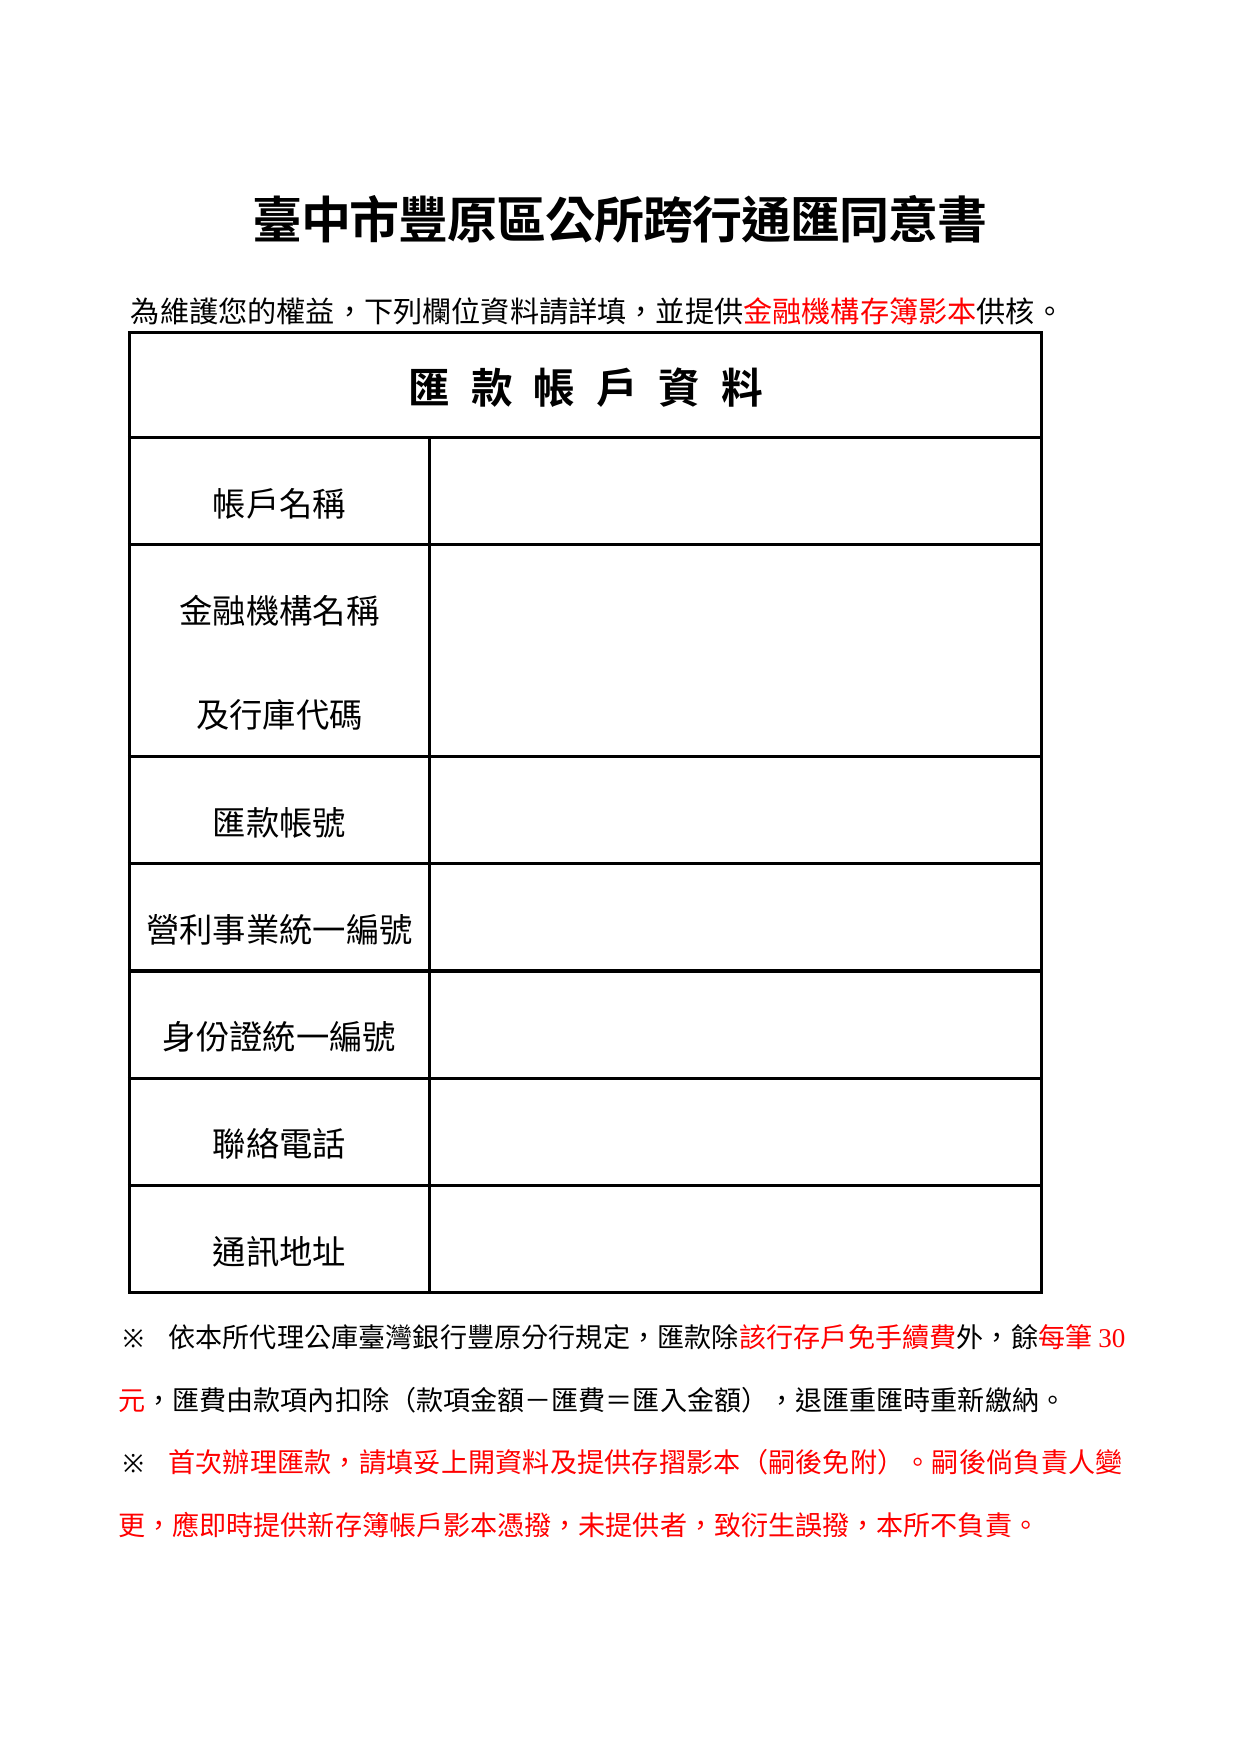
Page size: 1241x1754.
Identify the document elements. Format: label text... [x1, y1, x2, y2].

table_cell [431, 1187, 1040, 1291]
table_cell 身份證統一編號 [131, 973, 428, 1077]
table_cell 聯絡電話 [131, 1080, 428, 1184]
table_header 匯 款 帳 戶 資 料 [131, 334, 1040, 436]
text 為維護您的權益，下列欄位資料請詳填，並提供金融機構存簿影本供核。 [131, 268, 1122, 331]
table_cell [431, 1080, 1040, 1184]
table_cell 匯款帳號 [131, 758, 428, 862]
text 臺中市豐原區公所跨行通匯同意書 [118, 143, 1122, 268]
table_cell 帳戶名稱 [131, 439, 428, 543]
table_cell [431, 439, 1040, 543]
table_cell [431, 865, 1040, 969]
table_cell 金融機構名稱 及行庫代碼 [131, 546, 428, 755]
table_cell [431, 546, 1040, 755]
table_cell [431, 758, 1040, 862]
table_cell [431, 973, 1040, 1077]
table_cell 通訊地址 [131, 1187, 428, 1291]
list 依本所代理公庫臺灣銀行豐原分行規定，匯款除該行存戶免手續費外，餘每筆30元，匯費由款項內扣除（款項金額－匯費＝匯入金額），退匯重匯時重新繳納。 [118, 1294, 1125, 1419]
table_cell 營利事業統一編號 [131, 865, 428, 969]
list 首次辦理匯款，請填妥上開資料及提供存摺影本（嗣後免附）。嗣後倘負責人變更，應即時提供新存簿帳戶影本憑撥，未提供者，致衍生誤撥，本所不負責。 [118, 1419, 1125, 1544]
